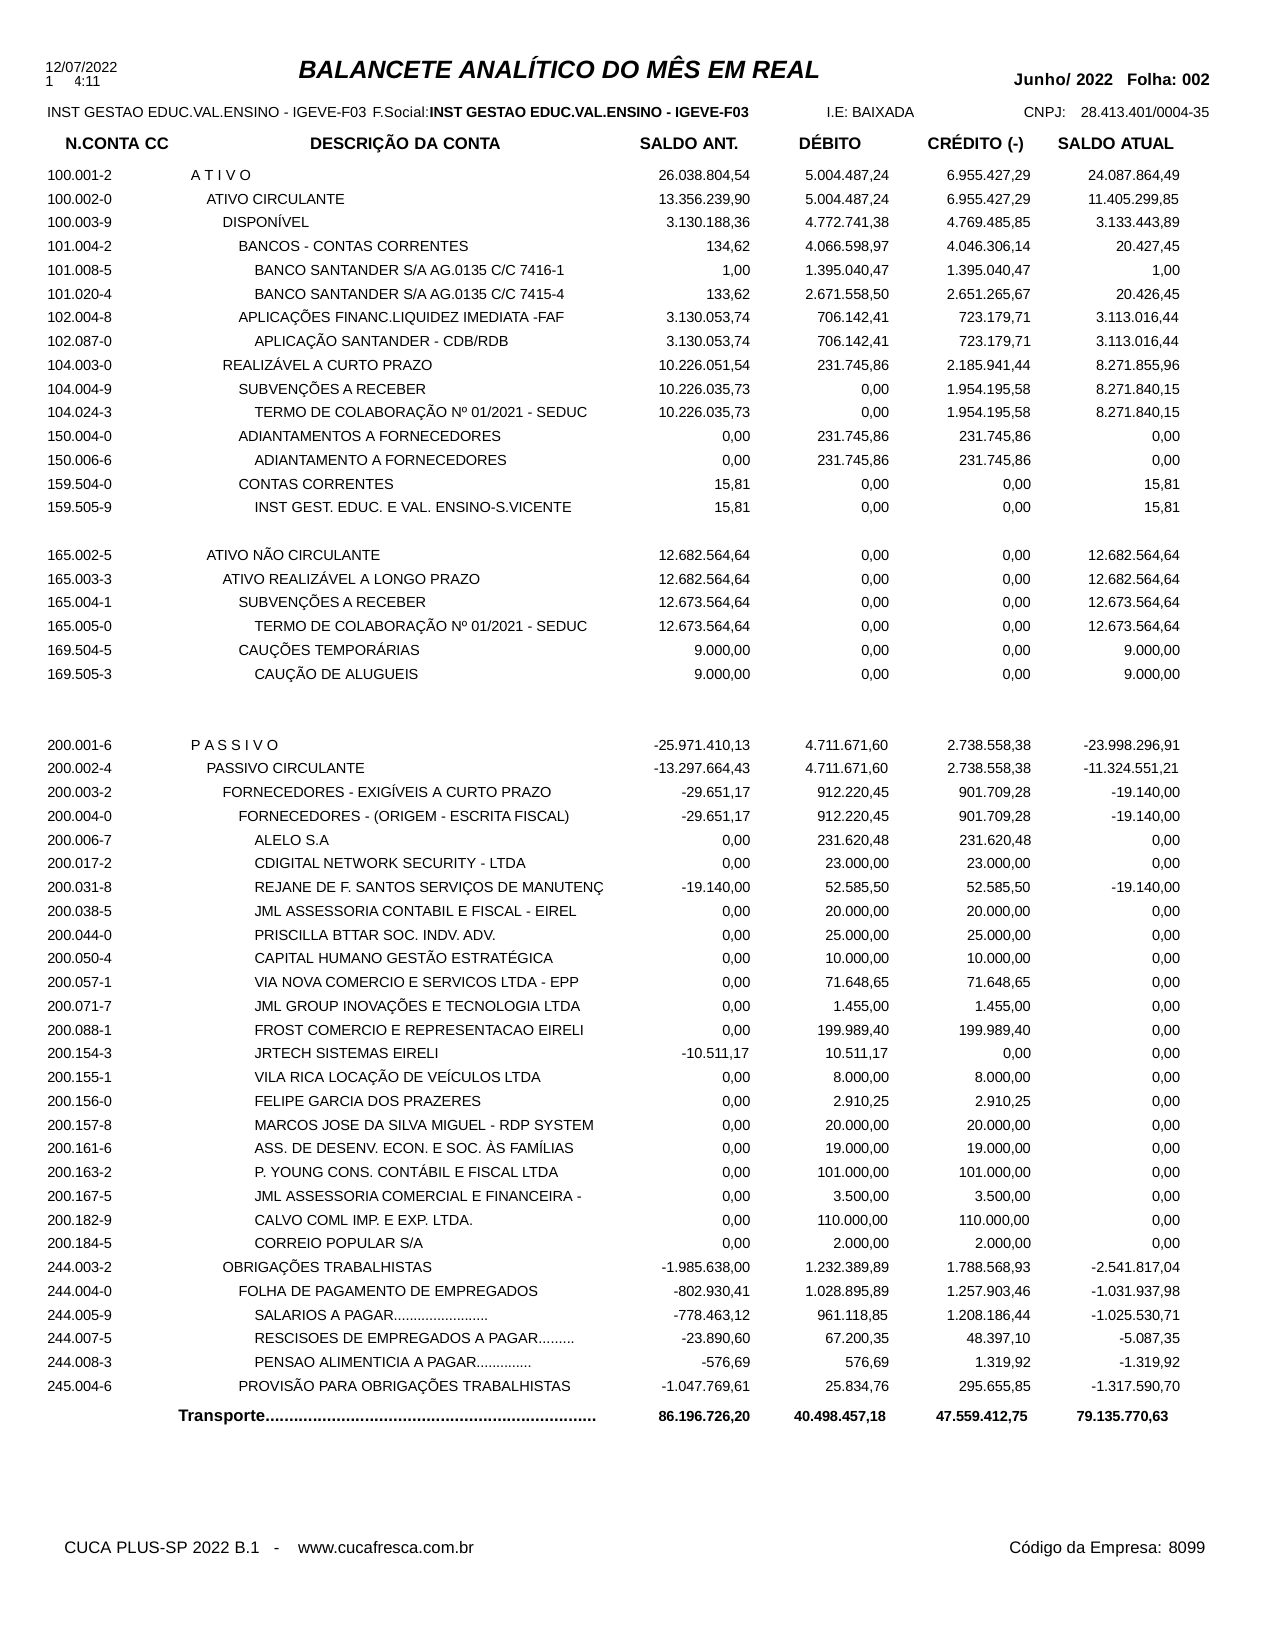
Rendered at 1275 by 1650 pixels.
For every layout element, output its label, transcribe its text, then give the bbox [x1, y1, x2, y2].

text 0,00 [861, 666, 911, 682]
text -1.047.769,61 [661, 1378, 773, 1394]
text APLICAÇÃO SANTANDER - CDB/RDB [254, 334, 592, 350]
text REJANE DE F. SANTOS SERVIÇOS DE MANUTENÇ [254, 880, 631, 896]
text 169.504-5 [47, 642, 134, 658]
text APLICAÇÕES FINANC.LIQUIDEZ IMEDIATA -FAF [238, 310, 592, 326]
text 0,00 [861, 547, 911, 563]
text DÉBITO [799, 134, 887, 153]
text ATIVO CIRCULANTE [206, 191, 370, 207]
text 961.118,85 [817, 1307, 911, 1323]
text CAUÇÕES TEMPORÁRIAS [238, 642, 611, 658]
text 6.955.427,29 [947, 191, 1053, 207]
text 0,00 [722, 903, 772, 919]
text 4.772.741,38 [805, 215, 911, 231]
text 199.989,40 [817, 1022, 911, 1038]
text FORNECEDORES - EXIGÍVEIS A CURTO PRAZO [222, 785, 596, 801]
text 2.000,00 [975, 1236, 1053, 1252]
text 134,62 [706, 239, 773, 255]
text 48.397,10 [966, 1331, 1053, 1347]
text 100.002-0 [47, 191, 134, 207]
text ATIVO REALIZÁVEL A LONGO PRAZO [222, 571, 506, 587]
text 0,00 [1003, 1046, 1053, 1062]
text 0,00 [722, 1188, 772, 1204]
text 9.000,00 [1124, 642, 1202, 658]
text ALELO S.A [254, 832, 596, 848]
text FOLHA DE PAGAMENTO DE EMPREGADOS [238, 1283, 564, 1299]
text 8.271.840,15 [1096, 405, 1202, 421]
text Código da Empresa: 8099 [1009, 1539, 1230, 1558]
text 0,00 [722, 1070, 772, 1086]
text 244.004-0 [47, 1283, 134, 1299]
text 0,00 [722, 951, 772, 967]
text 12.682.564,64 [1088, 571, 1202, 587]
text 8.271.855,96 [1096, 357, 1202, 373]
text 12.673.564,64 [658, 619, 773, 635]
text CDIGITAL NETWORK SECURITY - LTDA [254, 856, 631, 872]
text 20.427,45 [1116, 239, 1202, 255]
text 1:44:11 [75, 76, 139, 89]
text 0,00 [1152, 1141, 1202, 1157]
text REALIZÁVEL A CURTO PRAZO [222, 357, 592, 373]
text -5.087,35 [1119, 1331, 1202, 1347]
text 52.585,50 [966, 880, 1053, 896]
text 102.004-8 [47, 310, 134, 326]
text ATIVO NÃO CIRCULANTE [206, 547, 407, 563]
text 6.955.427,29 [947, 167, 1053, 183]
text RESCISOES DE EMPREGADOS A PAGAR......... [254, 1331, 600, 1347]
text VILA RICA LOCAÇÃO DE VEÍCULOS LTDA [254, 1070, 566, 1086]
text 86.196.726,20 [658, 1408, 773, 1424]
text 0,00 [861, 500, 911, 516]
text 1 [45, 73, 75, 89]
text 104.024-3 [47, 405, 134, 421]
text 0,00 [861, 595, 911, 611]
text 1.788.568,93 [947, 1260, 1053, 1276]
text 10.000,00 [825, 951, 911, 967]
text 1.954.195,58 [947, 405, 1053, 421]
text 0,00 [1152, 1236, 1202, 1252]
text CUCA PLUS-SP 2022 B.1 [64, 1539, 273, 1558]
text JML ASSESSORIA COMERCIAL E FINANCEIRA - [254, 1188, 620, 1204]
text 0,00 [1152, 951, 1202, 967]
text 706.142,41 [817, 310, 911, 326]
text 0,00 [722, 975, 772, 991]
text 0,00 [722, 856, 772, 872]
text 0,00 [722, 1022, 772, 1038]
text 0,00 [722, 927, 772, 943]
text SUBVENÇÕES A RECEBER [238, 595, 506, 611]
text 0,00 [1003, 500, 1053, 516]
text 10.000,00 [967, 951, 1053, 967]
text 0,00 [1152, 429, 1202, 445]
text -25.971.410,13 [653, 737, 773, 753]
text 2.000,00 [833, 1236, 911, 1252]
text 12.673.564,64 [658, 595, 773, 611]
text 0,00 [1152, 832, 1202, 848]
text 3.130.188,36 [666, 215, 773, 231]
text 200.001-6 [47, 737, 134, 753]
text 0,00 [861, 642, 911, 658]
text 200.154-3 [47, 1046, 134, 1062]
text 165.005-0 [47, 619, 134, 635]
text SUBVENÇÕES A RECEBER [238, 381, 452, 397]
text 244.008-3 [47, 1355, 134, 1371]
text BANCO SANTANDER S/A AG.0135 C/C 7415-4 [254, 286, 592, 302]
text 0,00 [722, 1236, 772, 1252]
text PROVISÃO PARA OBRIGAÇÕES TRABALHISTAS [238, 1378, 600, 1394]
text -10.511,17 [681, 1046, 772, 1062]
text 3.130.053,74 [666, 334, 773, 350]
text -29.651,17 [681, 808, 773, 824]
text 0,00 [1152, 1046, 1202, 1062]
text 200.003-2 [47, 785, 134, 801]
text 231.745,86 [817, 452, 911, 468]
text 0,00 [1152, 1117, 1202, 1133]
text Transporte...................................................................... [178, 1407, 622, 1426]
text 15,81 [714, 476, 772, 492]
text 10.226.035,73 [658, 405, 773, 421]
text 0,00 [1152, 998, 1202, 1014]
text 912.220,45 [817, 808, 911, 824]
text 19.000,00 [967, 1141, 1053, 1157]
text 104.003-0 [47, 357, 134, 373]
text 11.405.299,85 [1088, 191, 1202, 207]
text 4.046.306,14 [947, 239, 1053, 255]
text 199.989,40 [958, 1022, 1053, 1038]
text 245.004-6 [47, 1378, 134, 1394]
text 169.505-3 [47, 666, 134, 682]
text 0,00 [1152, 1165, 1202, 1181]
text 4.066.598,97 [805, 239, 911, 255]
text 231.745,86 [959, 429, 1053, 445]
text -13.297.664,43 [653, 761, 773, 777]
text 102.087-0 [47, 334, 134, 350]
text 4.711.671,60 [805, 761, 911, 777]
text 1.954.195,58 [947, 381, 1053, 397]
text 723.179,71 [959, 334, 1053, 350]
text 901.709,28 [959, 785, 1053, 801]
text 133,62 [706, 286, 772, 302]
text 0,00 [861, 381, 911, 397]
text 200.004-0 [47, 808, 134, 824]
text 40.498.457,18 [794, 1408, 908, 1424]
text -576,69 [701, 1355, 773, 1371]
text 150.004-0 [47, 429, 134, 445]
text 79.135.770,63 [1076, 1408, 1191, 1424]
text 1.028.895,89 [805, 1283, 911, 1299]
text 0,00 [1152, 1070, 1202, 1086]
text DESCRIÇÃO DA CONTA [310, 134, 526, 153]
text 1,00 [1152, 262, 1202, 278]
text 10.511,17 [825, 1046, 911, 1062]
text PENSAO ALIMENTICIA A PAGAR.............. [254, 1355, 600, 1371]
text 0,00 [1002, 547, 1053, 563]
text 10.226.051,54 [658, 357, 773, 373]
text INST GESTAO EDUC.VAL.ENSINO - IGEVE-F03 F.Social:INST GESTAO EDUC.VAL.ENSINO - IGEVE-F03 [47, 105, 778, 121]
text 0,00 [1152, 1022, 1202, 1038]
text FROST COMERCIO E REPRESENTACAO EIRELI [254, 1022, 631, 1038]
text SALARIOS A PAGAR........................ [254, 1307, 564, 1323]
text JRTECH SISTEMAS EIRELI [254, 1046, 631, 1062]
text 12.682.564,64 [658, 571, 773, 587]
text 8.000,00 [974, 1070, 1053, 1086]
text CORREIO POPULAR S/A [254, 1236, 447, 1252]
text -29.651,17 [681, 785, 773, 801]
text -19.140,00 [681, 880, 772, 896]
text A T I V O [191, 167, 370, 183]
text 26.038.804,54 [658, 167, 773, 183]
text 0,00 [722, 1165, 772, 1181]
text OBRIGAÇÕES TRABALHISTAS [222, 1260, 458, 1276]
text 8.000,00 [833, 1070, 911, 1086]
text 23.000,00 [825, 856, 911, 872]
text INST GEST. EDUC. E VAL. ENSINO-S.VICENTE [254, 500, 599, 516]
text 0,00 [1152, 1212, 1202, 1228]
text 101.020-4 [47, 286, 134, 302]
text -23.890,60 [681, 1331, 773, 1347]
text 20.426,45 [1116, 286, 1202, 302]
text 200.088-1 [47, 1022, 134, 1038]
text www.cucafresca.com.br [298, 1539, 500, 1558]
text 1.232.389,89 [805, 1260, 911, 1276]
text 0,00 [1152, 452, 1202, 468]
text JML GROUP INOVAÇÕES E TECNOLOGIA LTDA [254, 998, 631, 1014]
text 1.455,00 [974, 998, 1053, 1014]
text 200.161-6 [47, 1141, 134, 1157]
text 0,00 [1152, 927, 1202, 943]
text P. YOUNG CONS. CONTÁBIL E FISCAL LTDA [254, 1165, 620, 1181]
text 295.655,85 [959, 1378, 1053, 1394]
text 165.002-5 [47, 547, 134, 563]
text -778.463,12 [673, 1307, 773, 1323]
text -19.140,00 [1111, 808, 1202, 824]
text 2.910,25 [975, 1093, 1053, 1109]
text MARCOS JOSE DA SILVA MIGUEL - RDP SYSTEM [254, 1117, 620, 1133]
text FELIPE GARCIA DOS PRAZERES [254, 1093, 566, 1109]
text 3.500,00 [833, 1188, 911, 1204]
text 0,00 [1002, 571, 1053, 587]
text CRÉDITO (-) [927, 134, 1049, 153]
text 71.648,65 [967, 975, 1053, 991]
text 3.500,00 [974, 1188, 1053, 1204]
text SALDO ATUAL [1058, 134, 1200, 153]
text 0,00 [861, 571, 911, 587]
text 71.648,65 [825, 975, 911, 991]
text 2/07/2022 [53, 59, 139, 76]
text 231.745,86 [959, 452, 1053, 468]
text 0,00 [1152, 1188, 1202, 1204]
text - [273, 1539, 298, 1558]
text 200.163-2 [47, 1165, 134, 1181]
text 1.208.186,44 [947, 1307, 1053, 1323]
text 0,00 [722, 998, 772, 1014]
text 200.002-4 [47, 761, 134, 777]
text 15,81 [1144, 500, 1202, 516]
text -1.317.590,70 [1091, 1378, 1202, 1394]
text BANCO SANTANDER S/A AG.0135 C/C 7416-1 [254, 262, 592, 278]
text 231.620,48 [817, 832, 911, 848]
text 0,00 [1003, 476, 1053, 492]
text 1.395.040,47 [805, 262, 911, 278]
text 912.220,45 [817, 785, 911, 801]
text TERMO DE COLABORAÇÃO Nº 01/2021 - SEDUC [254, 619, 611, 635]
text Junho/ 2022 Folha: 002 [1013, 71, 1234, 89]
text I.E: BAIXADA [826, 105, 936, 121]
text 200.006-7 [47, 832, 134, 848]
text 15,81 [1144, 476, 1202, 492]
text -19.140,00 [1111, 785, 1202, 801]
text VIA NOVA COMERCIO E SERVICOS LTDA - EPP [254, 975, 631, 991]
text 23.000,00 [967, 856, 1053, 872]
text 1.455,00 [833, 998, 911, 1014]
text 8.271.840,15 [1096, 381, 1202, 397]
text 200.071-7 [47, 998, 134, 1014]
text 5.004.487,24 [805, 191, 911, 207]
text TERMO DE COLABORAÇÃO Nº 01/2021 - SEDUC [254, 405, 611, 421]
text 0,00 [1002, 595, 1053, 611]
text 0,00 [722, 1093, 772, 1109]
text 200.155-1 [47, 1070, 134, 1086]
text 20.000,00 [825, 903, 911, 919]
text BALANCETE ANALÍTICO DO MÊS EM REAL [298, 57, 844, 84]
text 101.008-5 [47, 262, 134, 278]
text 1.395.040,47 [947, 262, 1053, 278]
text 0,00 [722, 1212, 772, 1228]
text 110.000,00 [959, 1212, 1053, 1228]
text 200.157-8 [47, 1117, 134, 1133]
text 0,00 [1152, 1093, 1202, 1109]
text CAPITAL HUMANO GESTÃO ESTRATÉGICA [254, 951, 631, 967]
text 0,00 [1002, 619, 1053, 635]
text 1 [45, 59, 53, 73]
text SALDO ANT. [639, 134, 765, 153]
text 231.745,86 [817, 429, 911, 445]
text 9.000,00 [694, 642, 773, 658]
text 100.001-2 [47, 167, 134, 183]
text -23.998.296,91 [1083, 737, 1202, 753]
text 5.004.487,24 [805, 167, 911, 183]
text JML ASSESSORIA CONTABIL E FISCAL - EIREL [254, 903, 631, 919]
text 10.226.035,73 [658, 381, 773, 397]
text BANCOS - CONTAS CORRENTES [238, 239, 592, 255]
text 0,00 [1152, 856, 1202, 872]
text P A S S I V O [191, 737, 300, 753]
text N.CONTA CC [65, 134, 194, 153]
text -19.140,00 [1111, 880, 1202, 896]
text 3.133.443,89 [1096, 215, 1202, 231]
text 9.000,00 [1124, 666, 1202, 682]
text 20.000,00 [966, 903, 1053, 919]
text 231.620,48 [959, 832, 1053, 848]
text -1.985.638,00 [661, 1260, 773, 1276]
text 25.000,00 [825, 927, 911, 943]
text 12.673.564,64 [1088, 619, 1202, 635]
text 67.200,35 [825, 1331, 911, 1347]
text 12.682.564,64 [1088, 547, 1202, 563]
text 3.113.016,44 [1096, 334, 1202, 350]
text 200.038-5 [47, 903, 134, 919]
text 101.004-2 [47, 239, 134, 255]
text 52.585,50 [825, 880, 911, 896]
text 100.003-9 [47, 215, 134, 231]
text 200.044-0 [47, 927, 134, 943]
text 159.504-0 [47, 476, 134, 492]
text 19.000,00 [825, 1141, 911, 1157]
text 159.505-9 [47, 500, 134, 516]
text ADIANTAMENTOS A FORNECEDORES [238, 429, 611, 445]
text 0,00 [722, 429, 773, 445]
text 231.745,86 [817, 357, 911, 373]
text 2.910,25 [833, 1093, 911, 1109]
text 25.834,76 [825, 1378, 911, 1394]
text 150.006-6 [47, 452, 134, 468]
text 0,00 [861, 405, 911, 421]
text 2.185.941,44 [947, 357, 1053, 373]
text 1.257.903,46 [947, 1283, 1053, 1299]
text ASS. DE DESENV. ECON. E SOC. ÀS FAMÍLIAS [254, 1141, 620, 1157]
text -1.319,92 [1119, 1355, 1202, 1371]
text 0,00 [861, 476, 911, 492]
text 25.000,00 [967, 927, 1053, 943]
text -2.541.817,04 [1091, 1260, 1202, 1276]
text 0,00 [1002, 642, 1053, 658]
text CALVO COML IMP. E EXP. LTDA. [254, 1212, 620, 1228]
text 200.167-5 [47, 1188, 134, 1204]
text CONTAS CORRENTES [238, 476, 611, 492]
text 706.142,41 [817, 334, 911, 350]
text 244.005-9 [47, 1307, 134, 1323]
text 165.003-3 [47, 571, 134, 587]
text 9.000,00 [694, 666, 772, 682]
text 101.000,00 [959, 1165, 1053, 1181]
text 244.003-2 [47, 1260, 134, 1276]
text -11.324.551,21 [1083, 761, 1202, 777]
text 110.000,00 [817, 1212, 911, 1228]
text 3.113.016,44 [1096, 310, 1202, 326]
text PRISCILLA BTTAR SOC. INDV. ADV. [254, 927, 631, 943]
text 165.004-1 [47, 595, 134, 611]
text 12.673.564,64 [1088, 595, 1202, 611]
text 2.671.558,50 [805, 286, 911, 302]
text 12.682.564,64 [658, 547, 773, 563]
text 20.000,00 [825, 1117, 911, 1133]
text 20.000,00 [967, 1117, 1053, 1133]
text FORNECEDORES - (ORIGEM - ESCRITA FISCAL) [238, 808, 596, 824]
text 15,81 [714, 500, 772, 516]
text -802.930,41 [673, 1283, 773, 1299]
text 47.559.412,75 [936, 1408, 1050, 1424]
text 0,00 [722, 832, 773, 848]
text 0,00 [861, 619, 911, 635]
text 13.356.239,90 [658, 191, 773, 207]
text 200.156-0 [47, 1093, 134, 1109]
text CNPJ: 28.413.401/0004-35 [1023, 105, 1234, 121]
text 2.738.558,38 [947, 761, 1053, 777]
text 0,00 [722, 452, 772, 468]
text 3.130.053,74 [666, 310, 773, 326]
text 101.000,00 [817, 1165, 911, 1181]
text -1.025.530,71 [1091, 1307, 1202, 1323]
text 200.182-9 [47, 1212, 134, 1228]
text 4.769.485,85 [947, 215, 1053, 231]
text 0,00 [1152, 975, 1202, 991]
text 200.031-8 [47, 880, 134, 896]
text 200.017-2 [47, 856, 134, 872]
text 104.004-9 [47, 381, 134, 397]
text 0,00 [1002, 666, 1053, 682]
text 244.007-5 [47, 1331, 134, 1347]
text 901.709,28 [959, 808, 1053, 824]
text -1.031.937,98 [1091, 1283, 1202, 1299]
text ADIANTAMENTO A FORNECEDORES [254, 452, 611, 468]
text 24.087.864,49 [1088, 167, 1202, 183]
text 1.319,92 [975, 1355, 1053, 1371]
text 2.651.265,67 [947, 286, 1053, 302]
text 200.050-4 [47, 951, 134, 967]
text 2.738.558,38 [947, 737, 1053, 753]
text 1,00 [722, 262, 772, 278]
text DISPONÍVEL [222, 215, 331, 231]
text 200.184-5 [47, 1236, 134, 1252]
text 576,69 [845, 1355, 911, 1371]
text CAUÇÃO DE ALUGUEIS [254, 666, 442, 682]
text 723.179,71 [959, 310, 1053, 326]
text PASSIVO CIRCULANTE [206, 761, 391, 777]
text 0,00 [722, 1117, 772, 1133]
text 4.711.671,60 [805, 737, 911, 753]
text 0,00 [722, 1141, 772, 1157]
text 0,00 [1152, 903, 1202, 919]
text 200.057-1 [47, 975, 134, 991]
